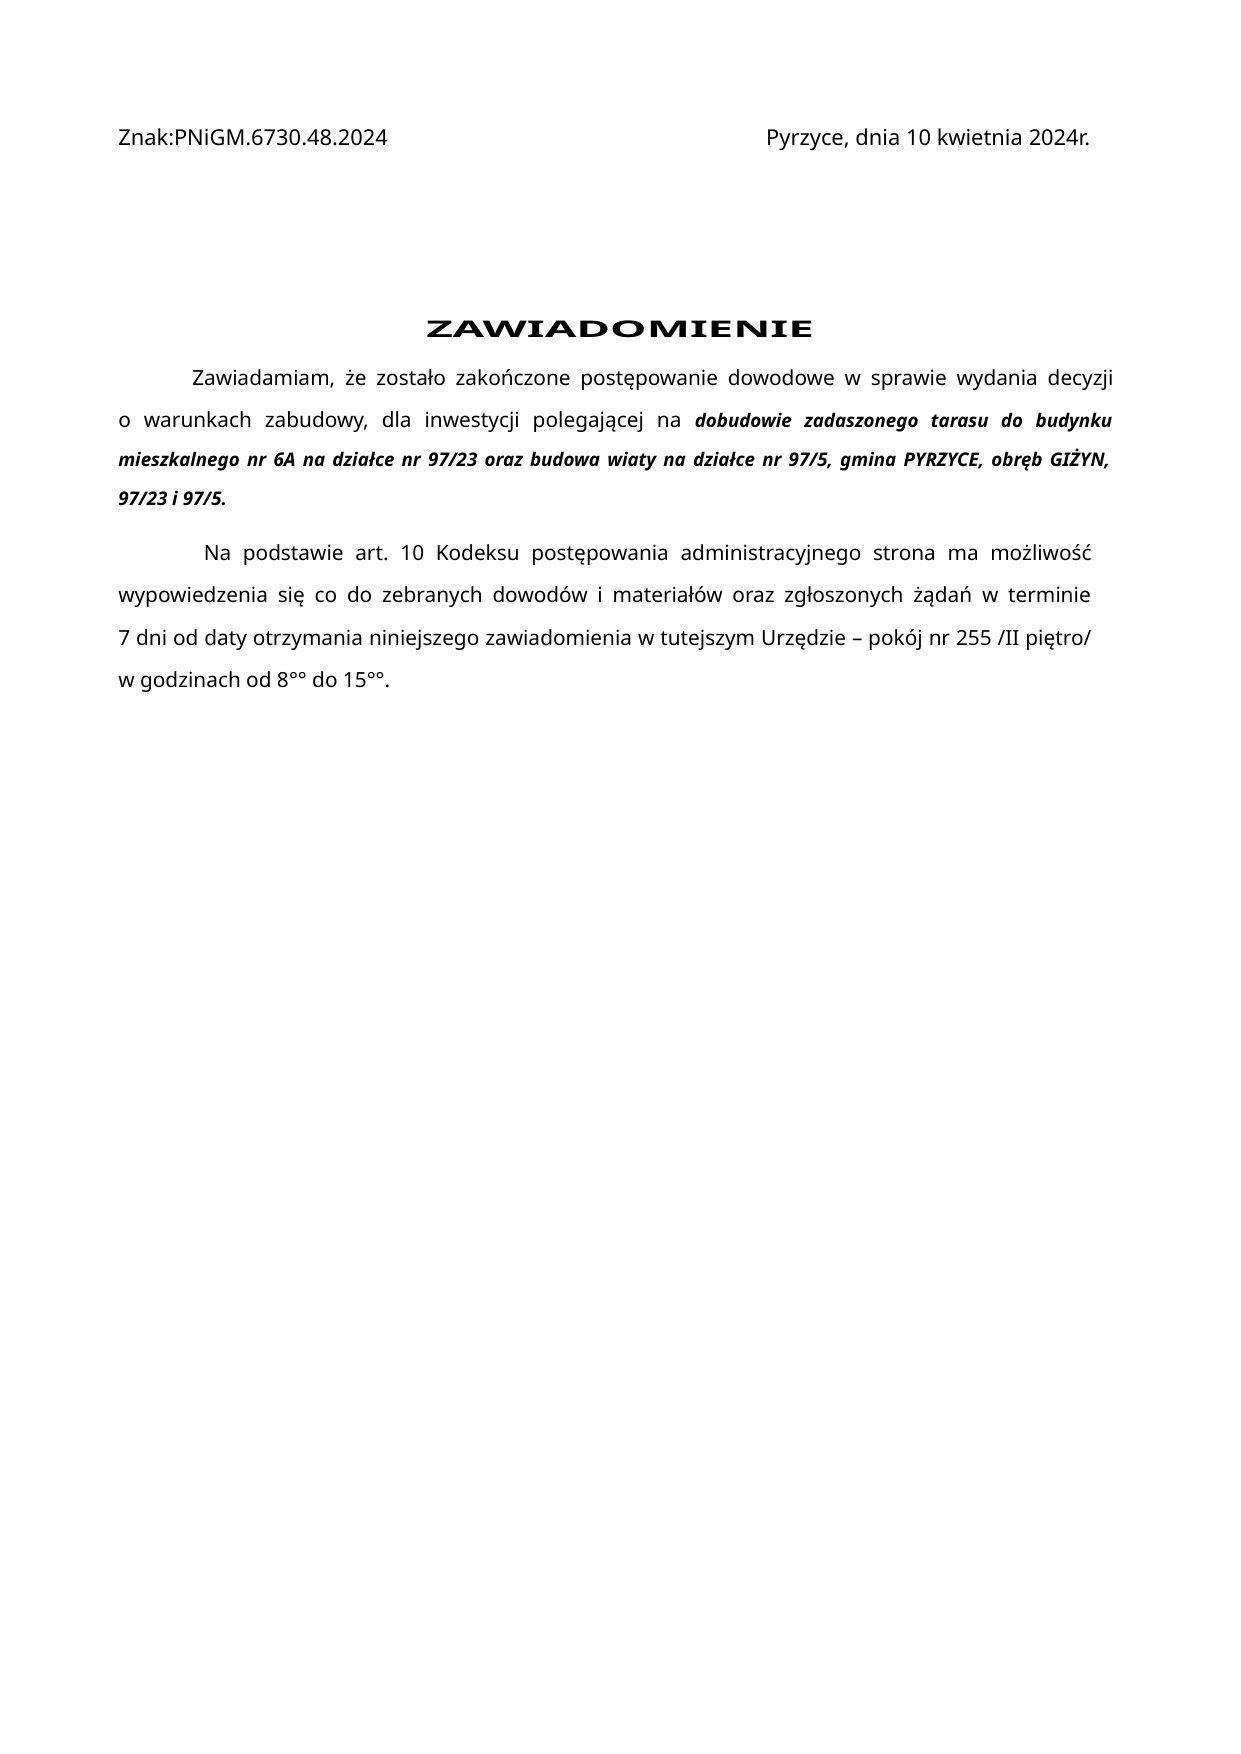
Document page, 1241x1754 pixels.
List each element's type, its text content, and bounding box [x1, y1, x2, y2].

text Zawiadamiam, że zostało zakończone postępowanie dowodowe w sprawie wydania decyzji o warunkach zabudowy, dla inwestycji polegającej na dobudowie zadaszonego tarasu do budynku mieszkalnego nr 6A na działce nr 97/23 oraz budowa wiaty na działce nr 97/5, gmina PYRZYCE, obręb GIŻYN, 97/23 i 97/5. [118, 363, 1114, 511]
text ZAWIADOMIENIE [118, 312, 1122, 344]
text Znak:PNiGM.6730.48.2024 Pyrzyce, dnia 10 kwietnia 2024r. [118, 118, 1122, 152]
text Na podstawie art. 10 Kodeksu postępowania administracyjnego strona ma możliwość wypowiedzenia się co do zebranych dowodów i materiałów oraz zgłoszonych żądań w terminie 7 dni od daty otrzymania niniejszego zawiadomienia w tutejszym Urzędzie – pokój nr 255 /II piętro/ w godzinach od 8°° do 15°°. [118, 538, 1093, 694]
